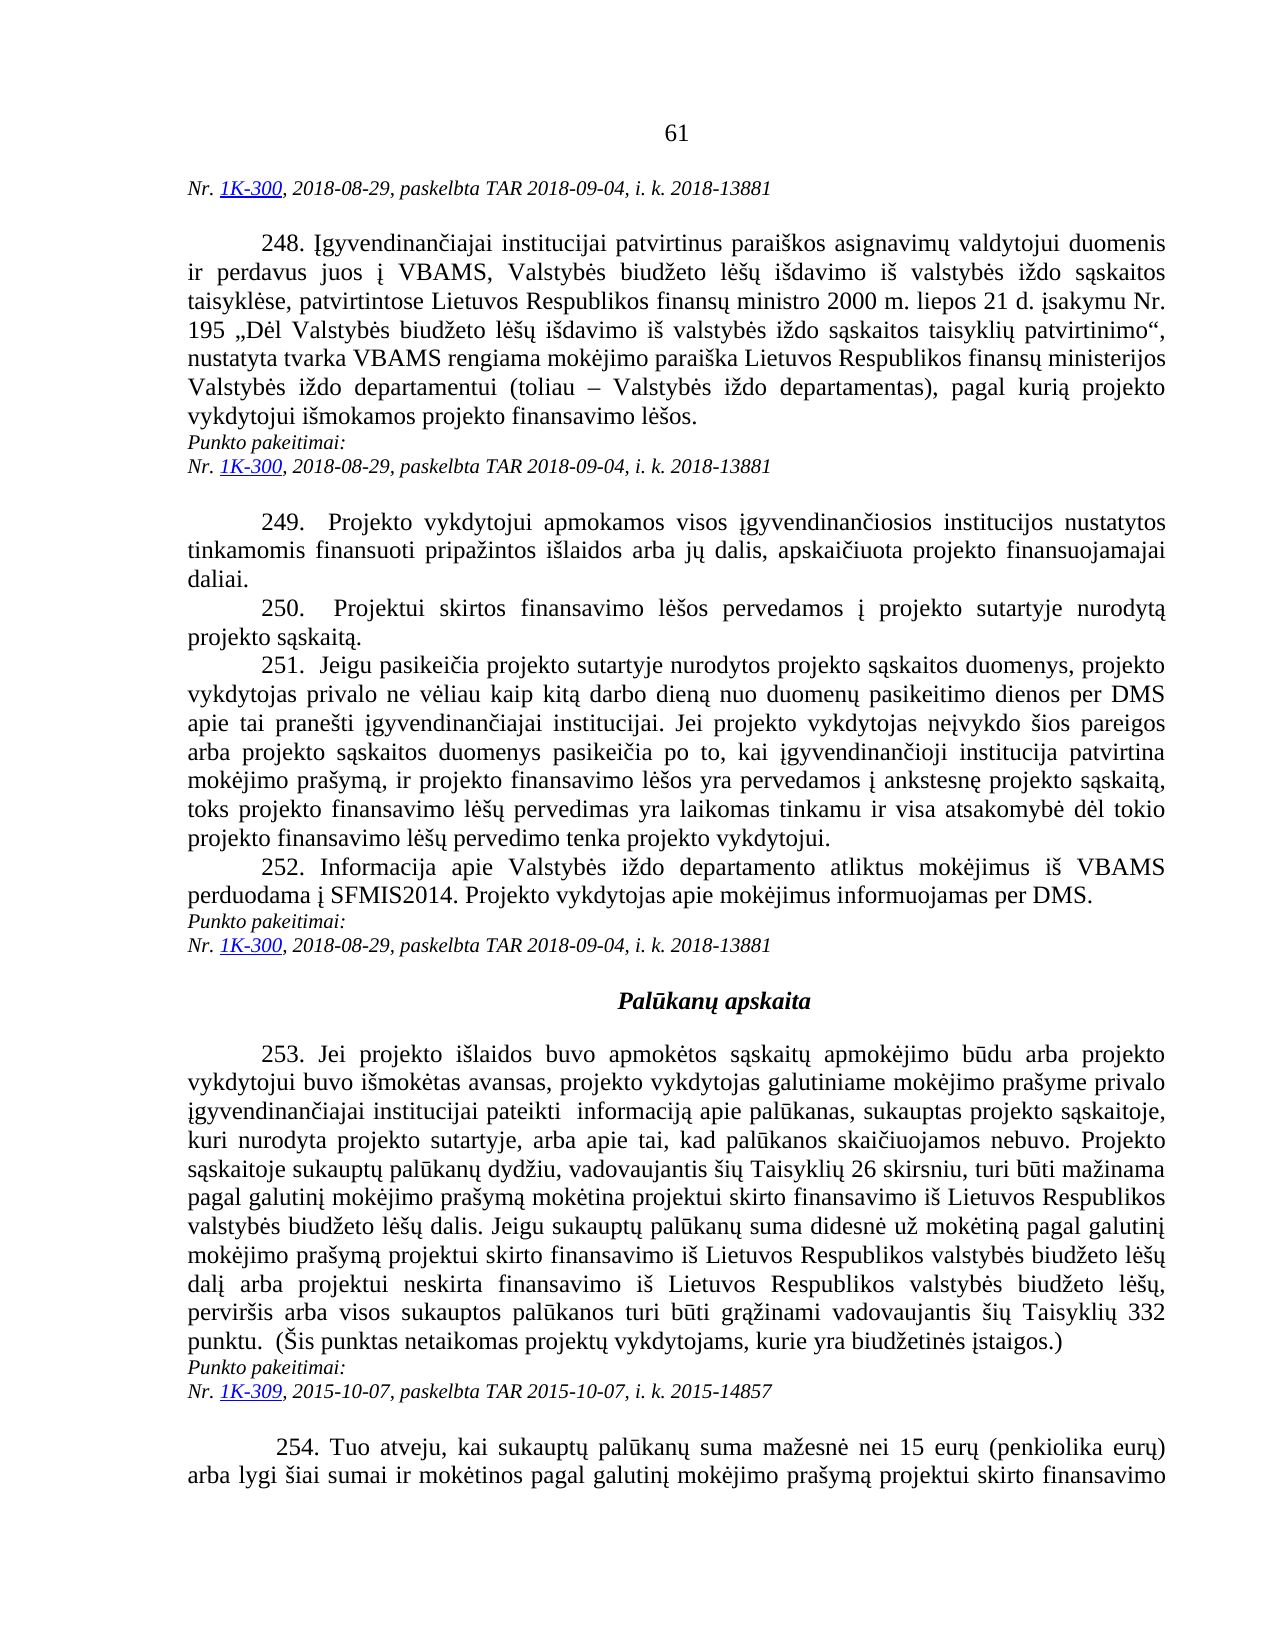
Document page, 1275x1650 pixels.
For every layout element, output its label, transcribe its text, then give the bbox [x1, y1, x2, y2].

text Nr. 1K-300, 2018-08-29, paskelbta TAR 2018-09-04, i. k. 2018-13881 [187, 454, 1167, 478]
text 254. Tuo atveju, kai sukauptų palūkanų suma mažesnė nei 15 eurų (penkiolika eurų) arba lygi šiai sumai ir mokėtinos pagal galutinį mokėjimo prašymą projektui skirto finansavimo [187, 1432, 1167, 1489]
text 250. Projektui skirtos finansavimo lėšos pervedamos į projekto sutartyje nurodytą projekto sąskaitą. [187, 593, 1167, 650]
text 248. Įgyvendinančiajai institucijai patvirtinus paraiškos asignavimų valdytojui duomenis ir perdavus juos į VBAMS, Valstybės biudžeto lėšų išdavimo iš valstybės iždo sąskaitos taisyklėse, patvirtintose Lietuvos Respublikos finansų ministro 2000 m. liepos 21 d. įsakymu Nr. 195 „Dėl Valstybės biudžeto lėšų išdavimo iš valstybės iždo sąskaitos taisyklių patvirtinimo“, nustatyta tvarka VBAMS rengiama mokėjimo paraiška Lietuvos Respublikos finansų ministerijos Valstybės iždo departamentui (toliau – Valstybės iždo departamentas), pagal kurią projekto vykdytojui išmokamos projekto finansavimo lėšos. [187, 228, 1167, 430]
text Punkto pakeitimai: [187, 909, 1167, 933]
text 252. Informacija apie Valstybės iždo departamento atliktus mokėjimus iš VBAMS perduodama į SFMIS2014. Projekto vykdytojas apie mokėjimus informuojamas per DMS. [187, 852, 1167, 909]
text 249. Projekto vykdytojui apmokamos visos įgyvendinančiosios institucijos nustatytos tinkamomis finansuoti pripažintos išlaidos arba jų dalis, apskaičiuota projekto finansuojamajai daliai. [187, 507, 1167, 593]
text Punkto pakeitimai: [187, 430, 1167, 454]
text Nr. 1K-300, 2018-08-29, paskelbta TAR 2018-09-04, i. k. 2018-13881 [187, 933, 1167, 957]
text Nr. 1K-300, 2018-08-29, paskelbta TAR 2018-09-04, i. k. 2018-13881 [187, 176, 1167, 200]
text 251. Jeigu pasikeičia projekto sutartyje nurodytos projekto sąskaitos duomenys, projekto vykdytojas privalo ne vėliau kaip kitą darbo dieną nuo duomenų pasikeitimo dienos per DMS apie tai pranešti įgyvendinančiajai institucijai. Jei projekto vykdytojas neįvykdo šios pareigos arba projekto sąskaitos duomenys pasikeičia po to, kai įgyvendinančioji institucija patvirtina mokėjimo prašymą, ir projekto finansavimo lėšos yra pervedamos į ankstesnę projekto sąskaitą, toks projekto finansavimo lėšų pervedimas yra laikomas tinkamu ir visa atsakomybė dėl tokio projekto finansavimo lėšų pervedimo tenka projekto vykdytojui. [187, 650, 1167, 852]
text Nr. 1K-309, 2015-10-07, paskelbta TAR 2015-10-07, i. k. 2015-14857 [187, 1379, 1167, 1403]
text 253. Jei projekto išlaidos buvo apmokėtos sąskaitų apmokėjimo būdu arba projekto vykdytojui buvo išmokėtas avansas, projekto vykdytojas galutiniame mokėjimo prašyme privalo įgyvendinančiajai institucijai pateikti informaciją apie palūkanas, sukauptas projekto sąskaitoje, kuri nurodyta projekto sutartyje, arba apie tai, kad palūkanos skaičiuojamos nebuvo. Projekto sąskaitoje sukauptų palūkanų dydžiu, vadovaujantis šių Taisyklių 26 skirsniu, turi būti mažinama pagal galutinį mokėjimo prašymą mokėtina projektui skirto finansavimo iš Lietuvos Respublikos valstybės biudžeto lėšų dalis. Jeigu sukauptų palūkanų suma didesnė už mokėtiną pagal galutinį mokėjimo prašymą projektui skirto finansavimo iš Lietuvos Respublikos valstybės biudžeto lėšų dalį arba projektui neskirta finansavimo iš Lietuvos Respublikos valstybės biudžeto lėšų, perviršis arba visos sukauptos palūkanos turi būti grąžinami vadovaujantis šių Taisyklių 332 punktu. (Šis punktas netaikomas projektų vykdytojams, kurie yra biudžetinės įstaigos.) [187, 1039, 1167, 1355]
subtitle Palūkanų apskaita [187, 986, 1167, 1015]
text Punkto pakeitimai: [187, 1355, 1167, 1379]
